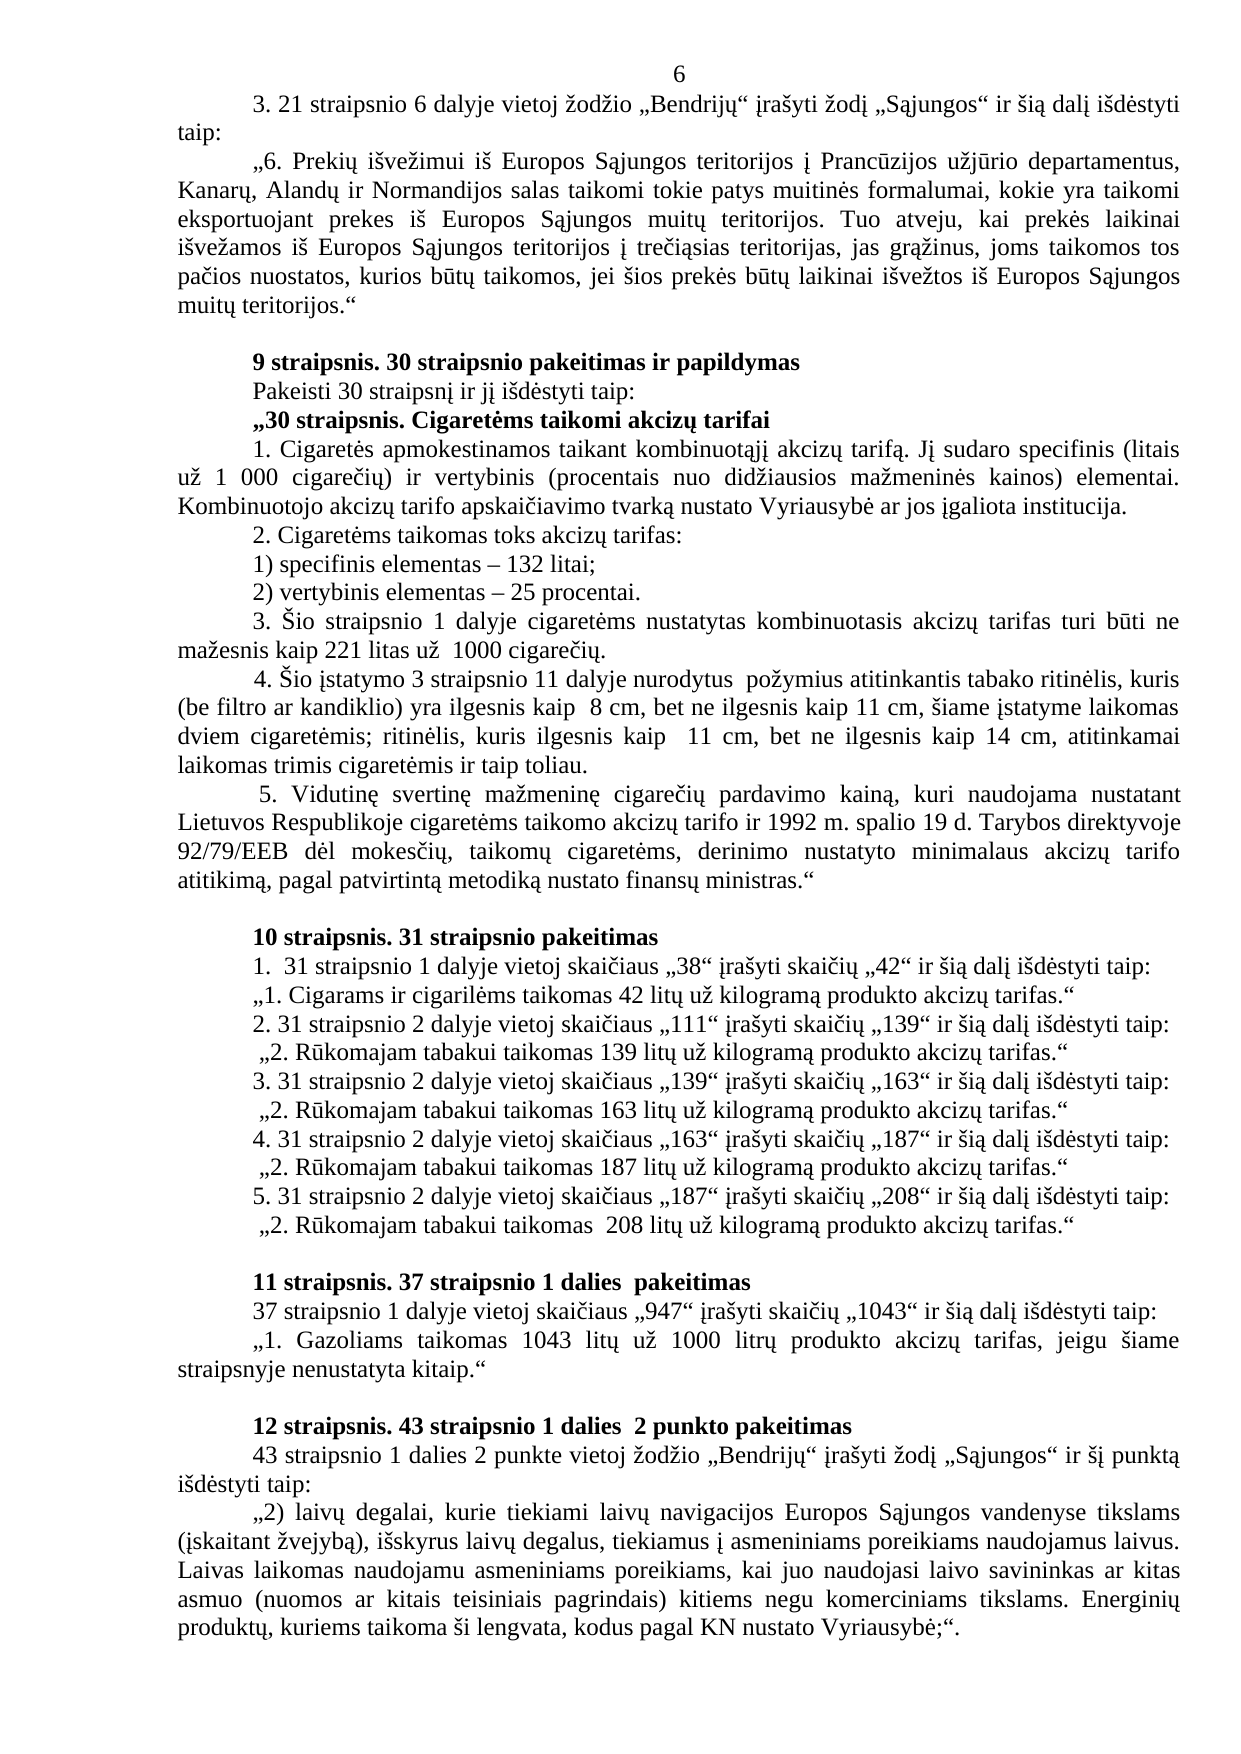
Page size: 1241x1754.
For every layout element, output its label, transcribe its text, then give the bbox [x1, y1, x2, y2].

text „2. Rūkomajam tabakui taikomas 187 litų už kilogramą produkto akcizų tarifas.“ [177, 1152, 1181, 1181]
text 2) vertybinis elementas – 25 procentai. [177, 577, 1181, 606]
text 4. 31 straipsnio 2 dalyje vietoj skaičiaus „163“ įrašyti skaičių „187“ ir šią dalį išdėstyti taip: [177, 1124, 1181, 1152]
text 11 straipsnis. 37 straipsnio 1 dalies pakeitimas [177, 1267, 1181, 1296]
text 37 straipsnio 1 dalyje vietoj skaičiaus „947“ įrašyti skaičių „1043“ ir šią dalį išdėstyti taip: [177, 1296, 1181, 1325]
text 3. 31 straipsnio 2 dalyje vietoj skaičiaus „139“ įrašyti skaičių „163“ ir šią dalį išdėstyti taip: [177, 1066, 1181, 1095]
text 9 straipsnis. 30 straipsnio pakeitimas ir papildymas [177, 347, 1181, 376]
text „2. Rūkomajam tabakui taikomas 163 litų už kilogramą produkto akcizų tarifas.“ [177, 1095, 1181, 1124]
text 1. Cigaretės apmokestinamos taikant kombinuotąjį akcizų tarifą. Jį sudaro specifinis (litais už 1 000 cigarečių) ir vertybinis (procentais nuo didžiausios mažmeninės kainos) elementai. Kombinuotojo akcizų tarifo apskaičiavimo tvarką nustato Vyriausybė ar jos įgaliota institucija. [177, 434, 1181, 520]
text „2) laivų degalai, kurie tiekiami laivų navigacijos Europos Sąjungos vandenyse tikslams (įskaitant žvejybą), išskyrus laivų degalus, tiekiamus į asmeniniams poreikiams naudojamus laivus. Laivas laikomas naudojamu asmeniniams poreikiams, kai juo naudojasi laivo savininkas ar kitas asmuo (nuomos ar kitais teisiniais pagrindais) kitiems negu komerciniams tikslams. Energinių produktų, kuriems taikoma ši lengvata, kodus pagal KN nustato Vyriausybė;“. [177, 1497, 1181, 1641]
text „1. Cigarams ir cigarilėms taikomas 42 litų už kilogramą produkto akcizų tarifas.“ [177, 980, 1181, 1009]
text „6. Prekių išvežimui iš Europos Sąjungos teritorijos į Prancūzijos užjūrio departamentus, Kanarų, Alandų ir Normandijos salas taikomi tokie patys muitinės formalumai, kokie yra taikomi eksportuojant prekes iš Europos Sąjungos muitų teritorijos. Tuo atveju, kai prekės laikinai išvežamos iš Europos Sąjungos teritorijos į trečiąsias teritorijas, jas grąžinus, joms taikomos tos pačios nuostatos, kurios būtų taikomos, jei šios prekės būtų laikinai išvežtos iš Europos Sąjungos muitų teritorijos.“ [177, 146, 1181, 319]
text 12 straipsnis. 43 straipsnio 1 dalies 2 punkto pakeitimas [177, 1411, 1181, 1440]
text 2. Cigaretėms taikomas toks akcizų tarifas: [177, 520, 1181, 549]
text 3. 21 straipsnio 6 dalyje vietoj žodžio „Bendrijų“ įrašyti žodį „Sąjungos“ ir šią dalį išdėstyti taip: [177, 89, 1181, 146]
text Pakeisti 30 straipsnį ir jį išdėstyti taip: [177, 376, 1181, 405]
text 5. 31 straipsnio 2 dalyje vietoj skaičiaus „187“ įrašyti skaičių „208“ ir šią dalį išdėstyti taip: [177, 1181, 1181, 1210]
text „30 straipsnis. Cigaretėms taikomi akcizų tarifai [177, 405, 1181, 434]
text „2. Rūkomajam tabakui taikomas 139 litų už kilogramą produkto akcizų tarifas.“ [177, 1037, 1181, 1066]
text 3. Šio straipsnio 1 dalyje cigaretėms nustatytas kombinuotasis akcizų tarifas turi būti ne mažesnis kaip 221 litas už 1000 cigarečių. [177, 606, 1181, 664]
text „2. Rūkomajam tabakui taikomas 208 litų už kilogramą produkto akcizų tarifas.“ [177, 1210, 1181, 1239]
text 10 straipsnis. 31 straipsnio pakeitimas [177, 922, 1181, 951]
text 4. Šio įstatymo 3 straipsnio 11 dalyje nurodytus požymius atitinkantis tabako ritinėlis, kuris (be filtro ar kandiklio) yra ilgesnis kaip 8 cm, bet ne ilgesnis kaip 11 cm, šiame įstatyme laikomas dviem cigaretėmis; ritinėlis, kuris ilgesnis kaip 11 cm, bet ne ilgesnis kaip 14 cm, atitinkamai laikomas trimis cigaretėmis ir taip toliau. [177, 664, 1181, 779]
text 2. 31 straipsnio 2 dalyje vietoj skaičiaus „111“ įrašyti skaičių „139“ ir šią dalį išdėstyti taip: [177, 1009, 1181, 1037]
text 1. 31 straipsnio 1 dalyje vietoj skaičiaus „38“ įrašyti skaičių „42“ ir šią dalį išdėstyti taip: [177, 951, 1181, 980]
text „1. Gazoliams taikomas 1043 litų už 1000 litrų produkto akcizų tarifas, jeigu šiame straipsnyje nenustatyta kitaip.“ [177, 1325, 1181, 1382]
text 5. Vidutinę svertinę mažmeninę cigarečių pardavimo kainą, kuri naudojama nustatant Lietuvos Respublikoje cigaretėms taikomo akcizų tarifo ir 1992 m. spalio 19 d. Tarybos direktyvoje 92/79/EEB dėl mokesčių, taikomų cigaretėms, derinimo nustatyto minimalaus akcizų tarifo atitikimą, pagal patvirtintą metodiką nustato finansų ministras.“ [177, 779, 1181, 894]
text 1) specifinis elementas – 132 litai; [177, 549, 1181, 577]
text 43 straipsnio 1 dalies 2 punkte vietoj žodžio „Bendrijų“ įrašyti žodį „Sąjungos“ ir šį punktą išdėstyti taip: [177, 1440, 1181, 1497]
